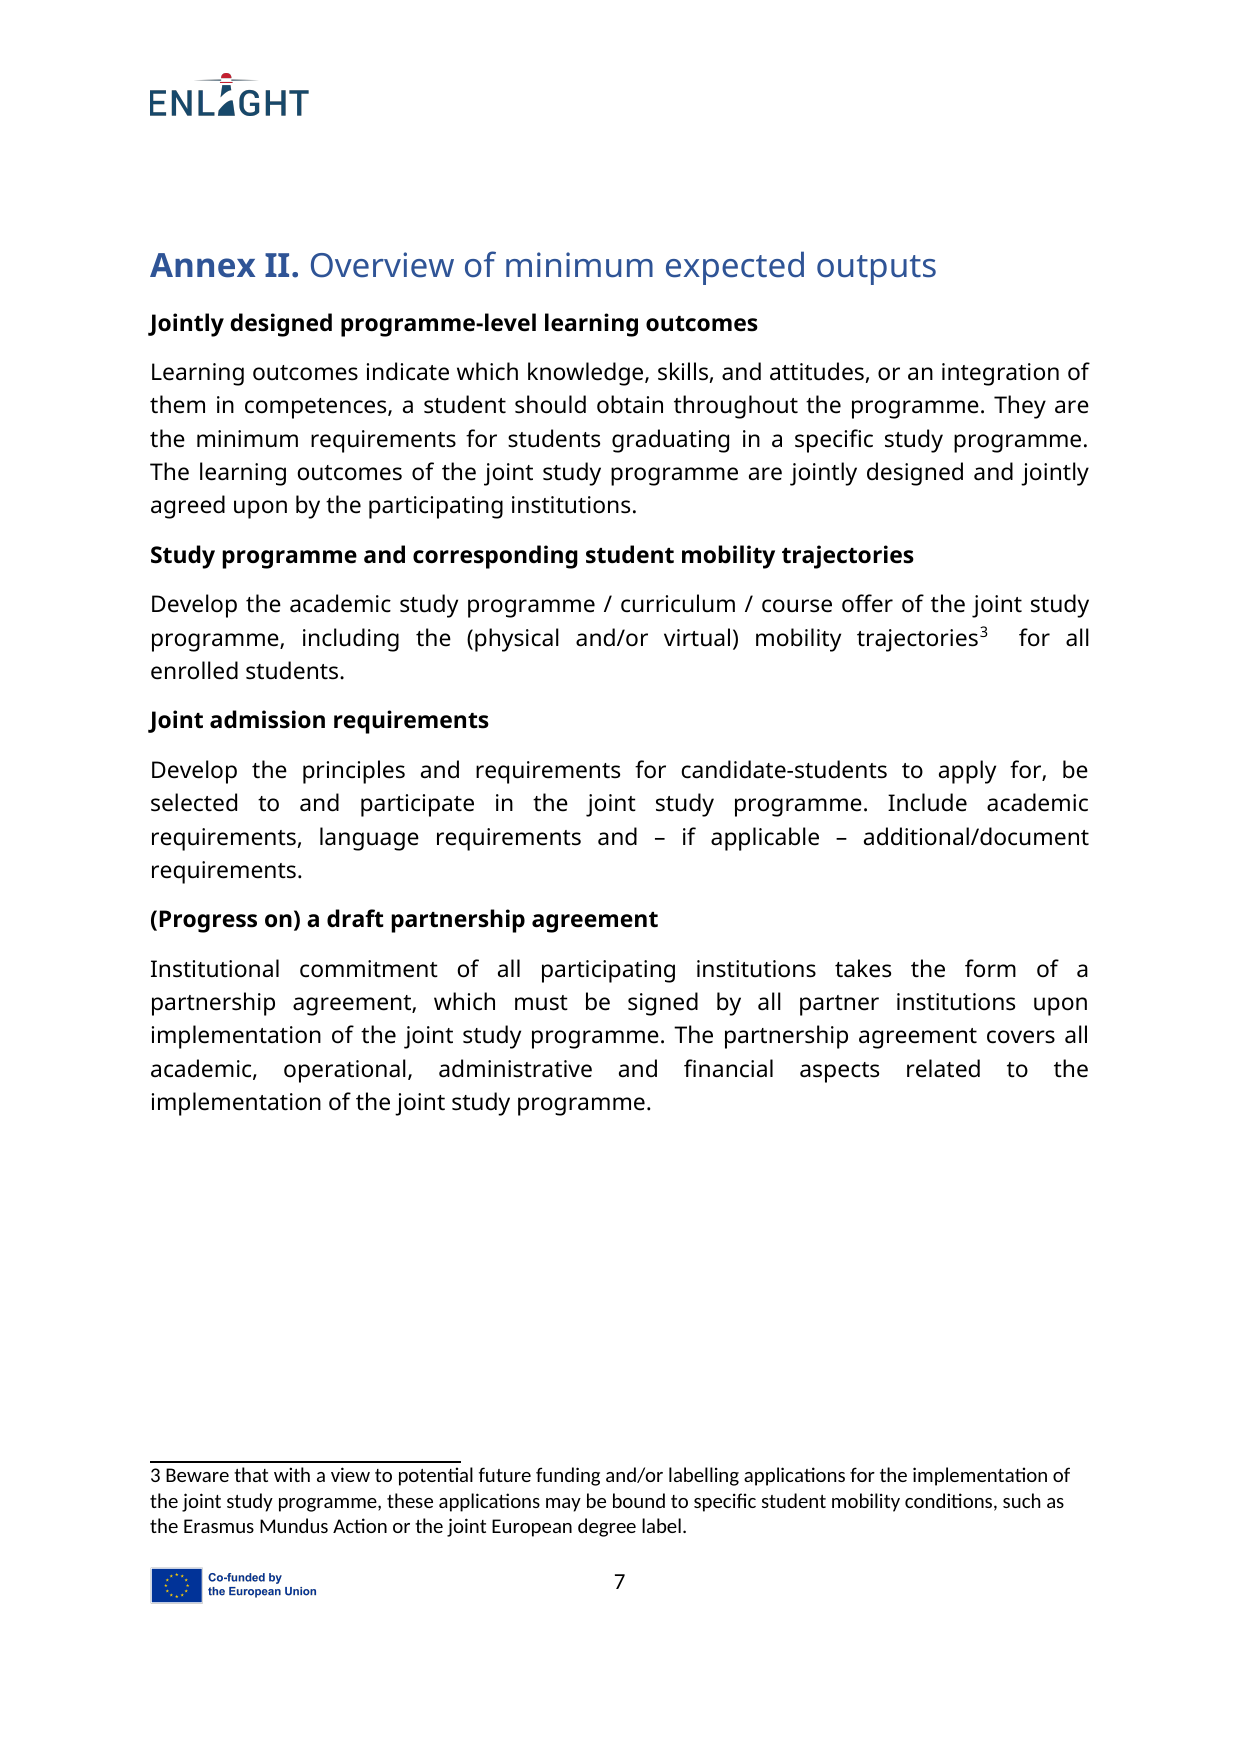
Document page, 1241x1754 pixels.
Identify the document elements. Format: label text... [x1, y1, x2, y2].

text Develop the principles and requirements for candidate-students to apply for, be selected to and participate in the joint study programme. Include academic requirements, language requirements and – if applicable – additional/document requirements. [150, 754, 1090, 885]
text Develop the academic study programme / curriculum / course offer of the joint study programme, including the (physical and/or virtual) mobility trajectories for all enrolled students. [150, 588, 1090, 686]
text (Progress on) a draft partnership agreement [150, 903, 1090, 934]
text Jointly designed programme-level learning outcomes [150, 306, 1090, 338]
text Beware that with a view to potential future funding and/or labelling applications for the implementation of the joint study programme, these applications may be bound to specific student mobility conditions, such as the Erasmus Mundus Action or the joint European degree label. [150, 1462, 1090, 1539]
text Learning outcomes indicate which knowledge, skills, and attitudes, or an integration of them in competences, a student should obtain throughout the programme. They are the minimum requirements for students graduating in a specific study programme. The learning outcomes of the joint study programme are jointly designed and jointly agreed upon by the participating institutions. [150, 356, 1090, 520]
text Annex II. Overview of minimum expected outputs [150, 242, 1090, 287]
text Joint admission requirements [150, 704, 1090, 736]
text Institutional commitment of all participating institutions takes the form of a partnership agreement, which must be signed by all partner institutions upon implementation of the joint study programme. The partnership agreement covers all academic, operational, administrative and financial aspects related to the implementation of the joint study programme. [150, 953, 1090, 1117]
text Study programme and corresponding student mobility trajectories [150, 538, 1090, 570]
